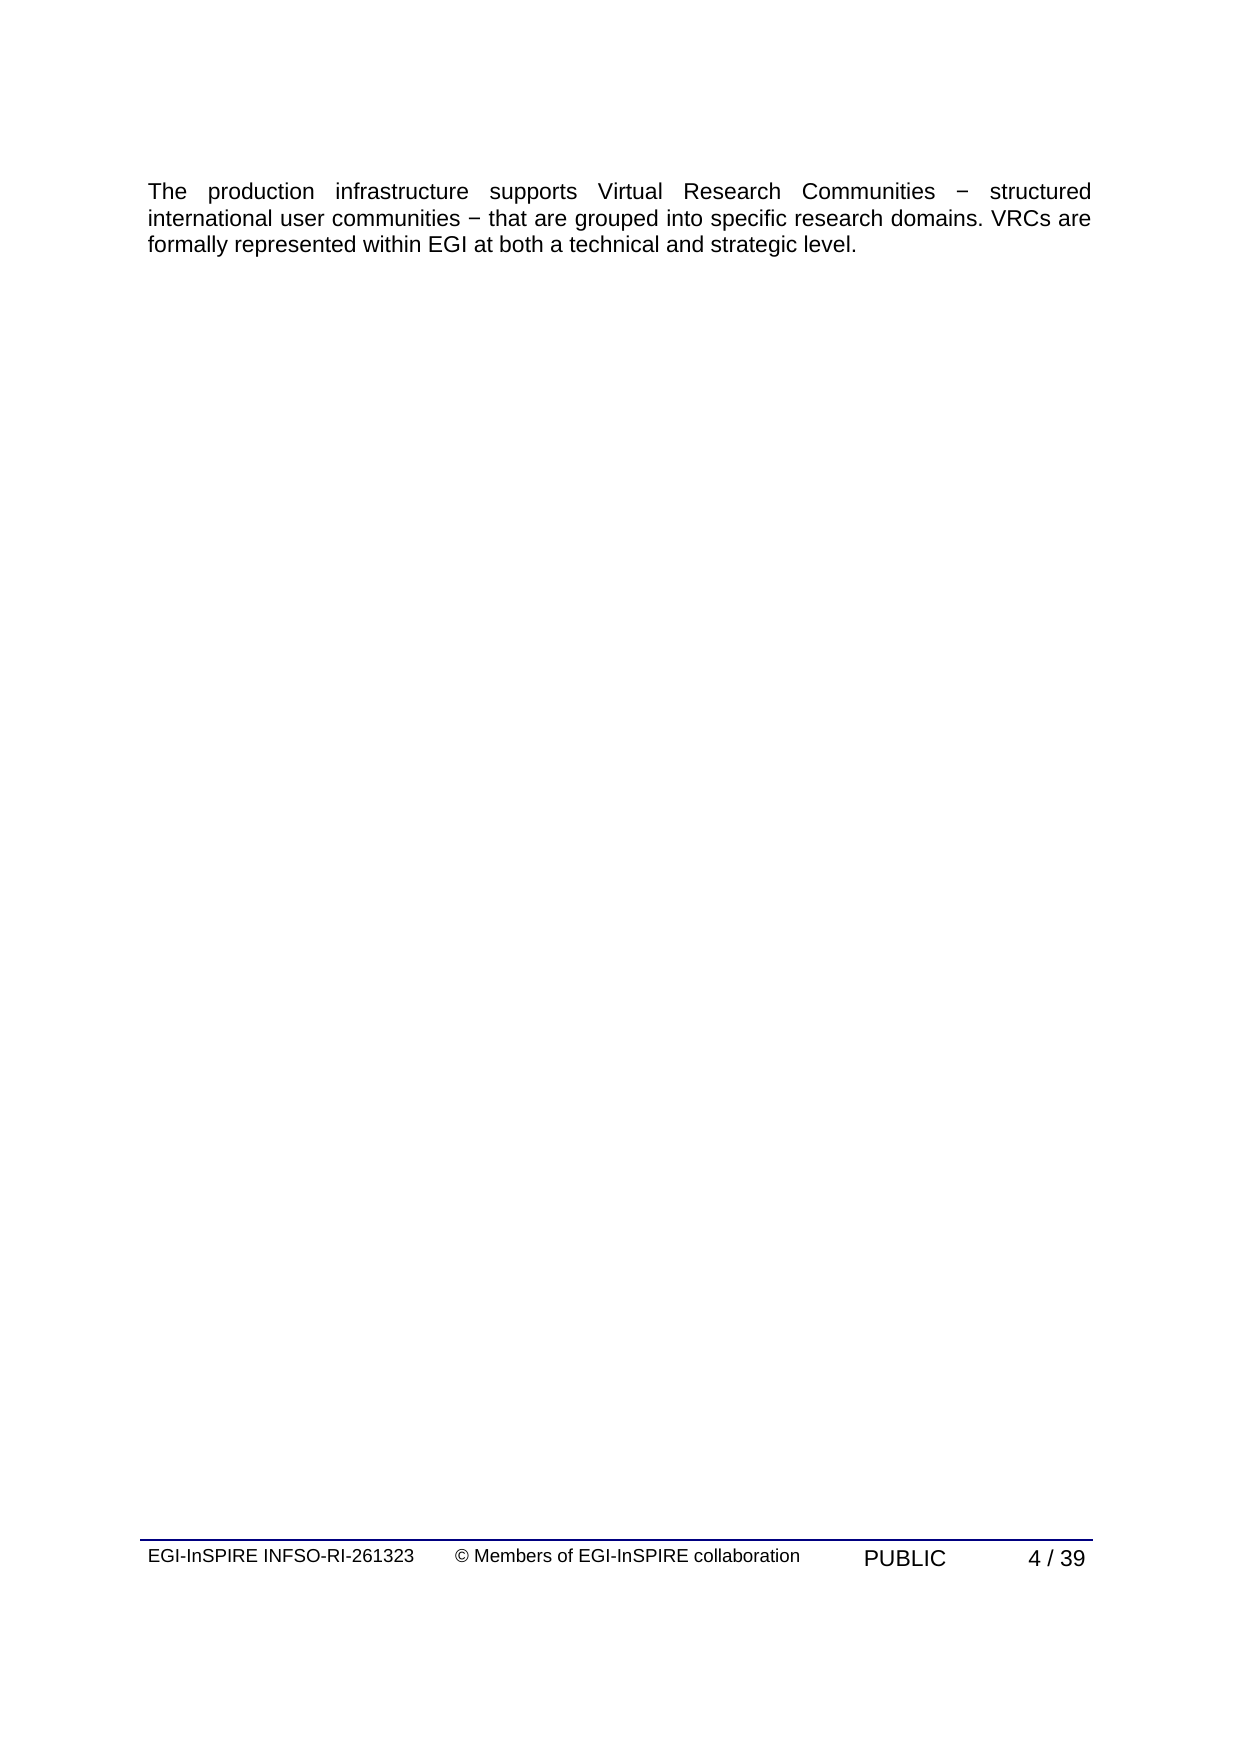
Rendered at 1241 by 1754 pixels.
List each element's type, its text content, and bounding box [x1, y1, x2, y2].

text The production infrastructure supports Virtual Research Communities − structured international user communities − that are grouped into specific research domains. VRCs are formally represented within EGI at both a technical and strategic level. [148, 178, 1093, 257]
